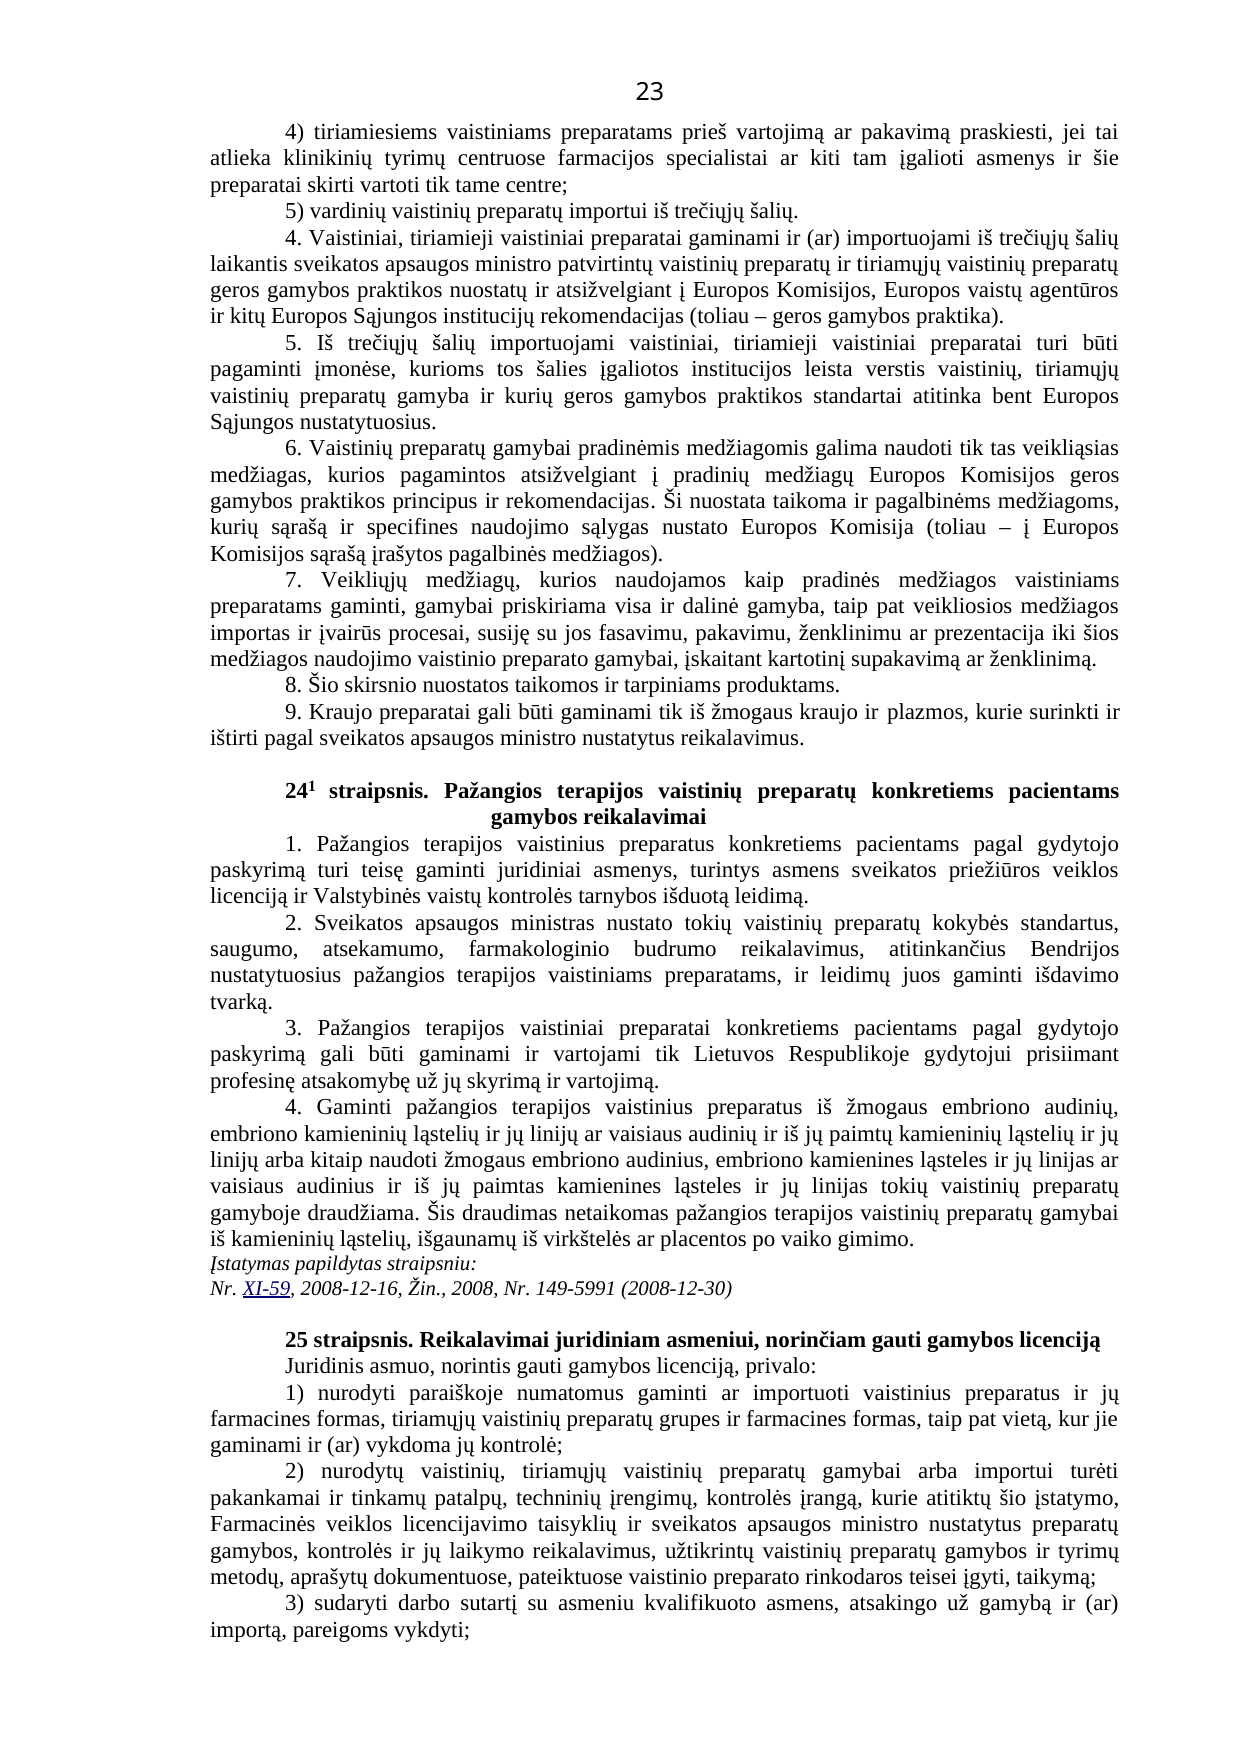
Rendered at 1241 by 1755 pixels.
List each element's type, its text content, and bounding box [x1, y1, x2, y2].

text 4) tiriamiesiems vaistiniams preparatams prieš vartojimą ar pakavimą praskiesti, jei tai atlieka klinikinių tyrimų centruose farmacijos specialistai ar kiti tam įgalioti asmenys ir šie preparatai skirti vartoti tik tame centre; [210, 118, 1120, 197]
text 2) nurodytų vaistinių, tiriamųjų vaistinių preparatų gamybai arba importui turėti pakankamai ir tinkamų patalpų, techninių įrengimų, kontrolės įrangą, kurie atitiktų šio įstatymo, Farmacinės veiklos licencijavimo taisyklių ir sveikatos apsaugos ministro nustatytus preparatų gamybos, kontrolės ir jų laikymo reikalavimus, užtikrintų vaistinių preparatų gamybos ir tyrimų metodų, aprašytų dokumentuose, pateiktuose vaistinio preparato rinkodaros teisei įgyti, taikymą; [210, 1458, 1120, 1589]
text 7. Veikliųjų medžiagų, kurios naudojamos kaip pradinės medžiagos vaistiniams preparatams gaminti, gamybai priskiriama visa ir dalinė gamyba, taip pat veikliosios medžiagos importas ir įvairūs procesai, susiję su jos fasavimu, pakavimu, ženklinimu ar prezentacija iki šios medžiagos naudojimo vaistinio preparato gamybai, įskaitant kartotinį supakavimą ar ženklinimą. [210, 566, 1120, 672]
text Nr. XI-59, 2008-12-16, Žin., 2008, Nr. 149-5991 (2008-12-30) [210, 1275, 1120, 1299]
text 9. Kraujo preparatai gali būti gaminami tik iš žmogaus kraujo ir plazmos, kurie surinkti ir ištirti pagal sveikatos apsaugos ministro nustatytus reikalavimus. [210, 698, 1120, 751]
text 5. Iš trečiųjų šalių importuojami vaistiniai, tiriamieji vaistiniai preparatai turi būti pagaminti įmonėse, kurioms tos šalies įgaliotos institucijos leista verstis vaistinių, tiriamųjų vaistinių preparatų gamyba ir kurių geros gamybos praktikos standartai atitinka bent Europos Sąjungos nustatytuosius. [210, 329, 1120, 434]
text 4. Gaminti pažangios terapijos vaistinius preparatus iš žmogaus embriono audinių, embriono kamieninių ląstelių ir jų linijų ar vaisiaus audinių ir iš jų paimtų kamieninių ląstelių ir jų linijų arba kitaip naudoti žmogaus embriono audinius, embriono kamienines ląsteles ir jų linijas ar vaisiaus audinius ir iš jų paimtas kamienines ląsteles ir jų linijas tokių vaistinių preparatų gamyboje draudžiama. Šis draudimas netaikomas pažangios terapijos vaistinių preparatų gamybai iš kamieninių ląstelių, išgaunamų iš virkštelės ar placentos po vaiko gimimo. [210, 1093, 1120, 1251]
text 2. Sveikatos apsaugos ministras nustato tokių vaistinių preparatų kokybės standartus, saugumo, atsekamumo, farmakologinio budrumo reikalavimus, atitinkančius Bendrijos nustatytuosius pažangios terapijos vaistiniams preparatams, ir leidimų juos gaminti išdavimo tvarką. [210, 909, 1120, 1014]
text 1) nurodyti paraiškoje numatomus gaminti ar importuoti vaistinius preparatus ir jų farmacines formas, tiriamųjų vaistinių preparatų grupes ir farmacines formas, taip pat vietą, kur jie gaminami ir (ar) vykdoma jų kontrolė; [210, 1378, 1120, 1458]
text 4. Vaistiniai, tiriamieji vaistiniai preparatai gaminami ir (ar) importuojami iš trečiųjų šalių laikantis sveikatos apsaugos ministro patvirtintų vaistinių preparatų ir tiriamųjų vaistinių preparatų geros gamybos praktikos nuostatų ir atsižvelgiant į Europos Komisijos, Europos vaistų agentūros ir kitų Europos Sąjungos institucijų rekomendacijas (toliau – geros gamybos praktika). [210, 223, 1120, 329]
text 5) vardinių vaistinių preparatų importui iš trečiųjų šalių. [210, 197, 1120, 223]
text Įstatymas papildytas straipsniu: [210, 1251, 1120, 1275]
text Juridinis asmuo, norintis gauti gamybos licenciją, privalo: [210, 1352, 1120, 1378]
text 6. Vaistinių preparatų gamybai pradinėmis medžiagomis galima naudoti tik tas veikliąsias medžiagas, kurios pagamintos atsižvelgiant į pradinių medžiagų Europos Komisijos geros gamybos praktikos principus ir rekomendacijas. Ši nuostata taikoma ir pagalbinėms medžiagoms, kurių sąrašą ir specifines naudojimo sąlygas nustato Europos Komisija (toliau – į Europos Komisijos sąrašą įrašytos pagalbinės medžiagos). [210, 434, 1120, 566]
text 25 straipsnis. Reikalavimai juridiniam asmeniui, norinčiam gauti gamybos licenciją [285, 1326, 1120, 1352]
text 3. Pažangios terapijos vaistiniai preparatai konkretiems pacientams pagal gydytojo paskyrimą gali būti gaminami ir vartojami tik Lietuvos Respublikoje gydytojui prisiimant profesinę atsakomybę už jų skyrimą ir vartojimą. [210, 1014, 1120, 1093]
text 241 straipsnis. Pažangios terapijos vaistinių preparatų konkretiems pacientams gamybos reikalavimai [285, 777, 1120, 830]
text 1. Pažangios terapijos vaistinius preparatus konkretiems pacientams pagal gydytojo paskyrimą turi teisę gaminti juridiniai asmenys, turintys asmens sveikatos priežiūros veiklos licenciją ir Valstybinės vaistų kontrolės tarnybos išduotą leidimą. [210, 830, 1120, 909]
text 3) sudaryti darbo sutartį su asmeniu kvalifikuoto asmens, atsakingo už gamybą ir (ar) importą, pareigoms vykdyti; [210, 1589, 1120, 1642]
text 8. Šio skirsnio nuostatos taikomos ir tarpiniams produktams. [210, 672, 1120, 698]
